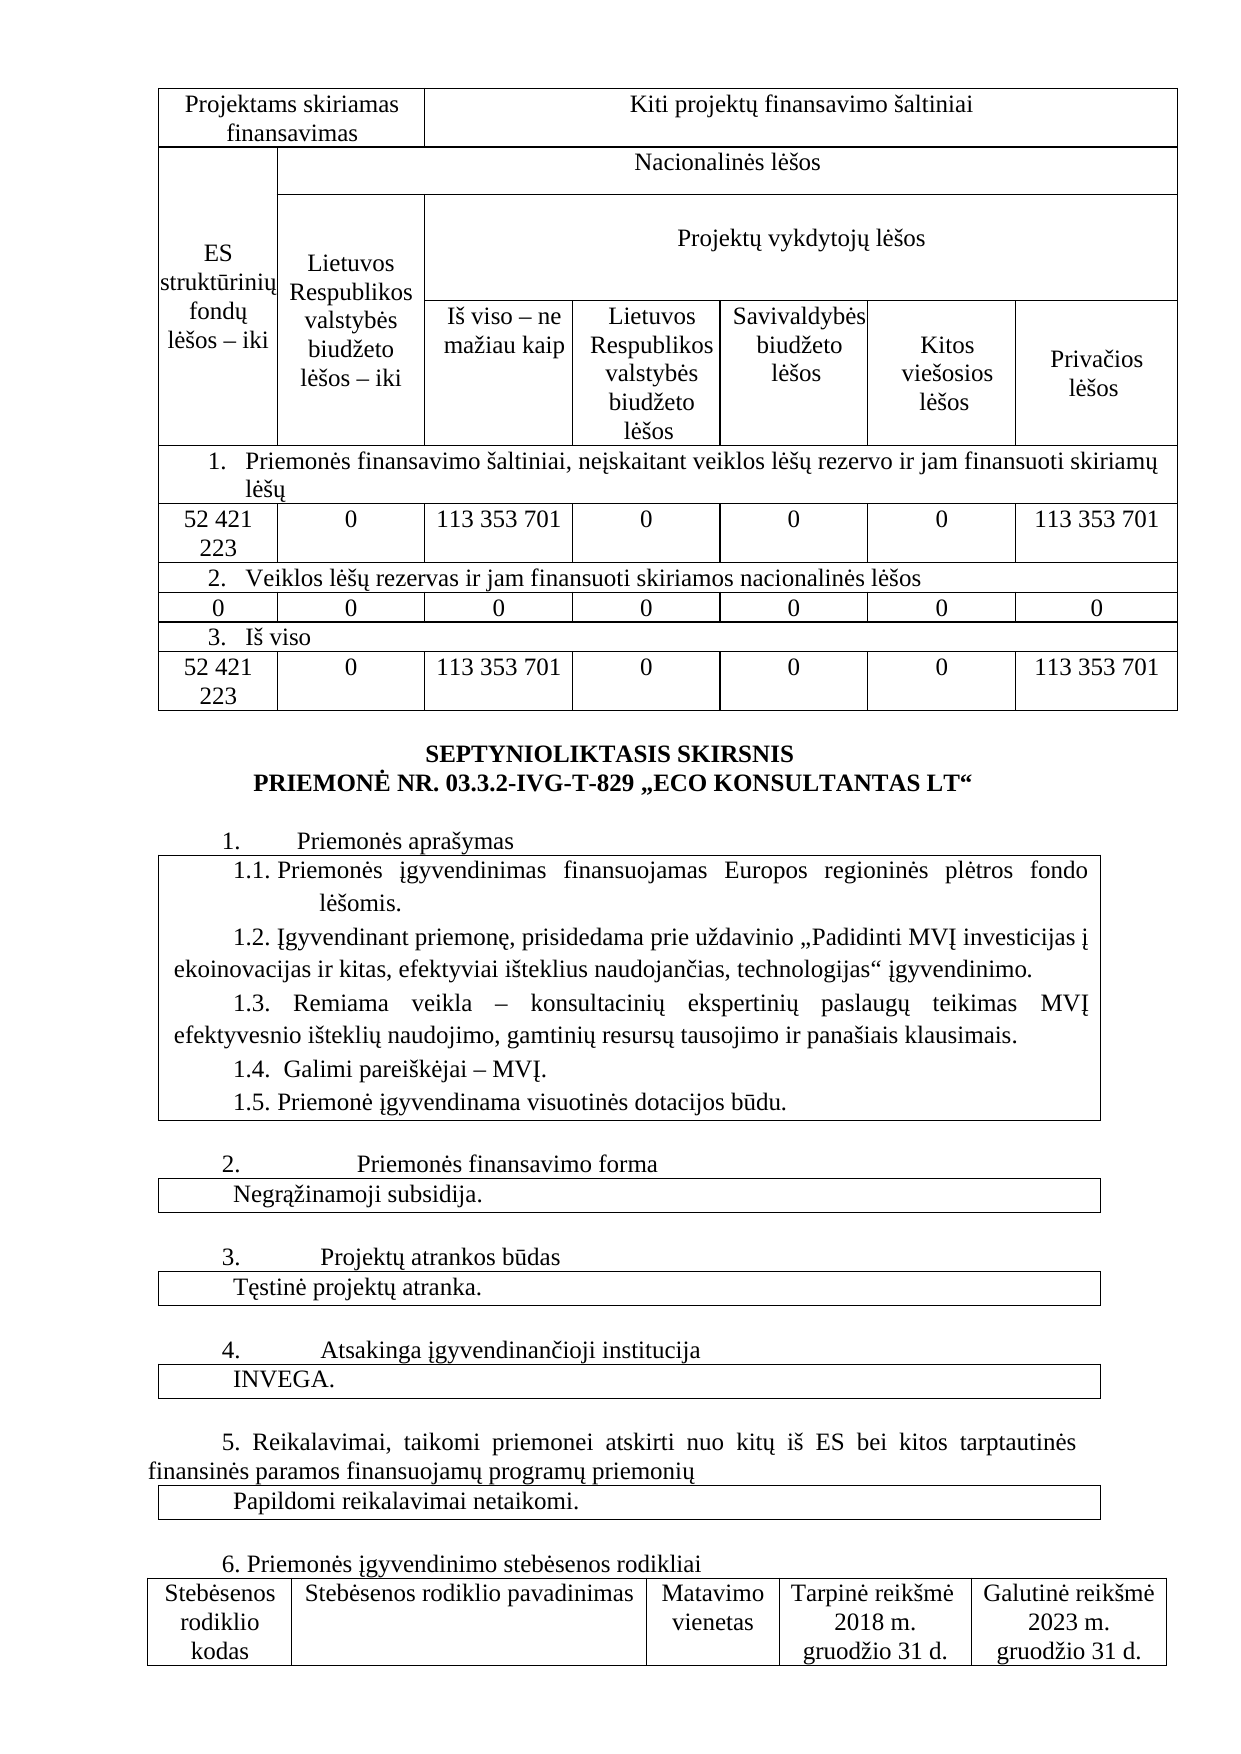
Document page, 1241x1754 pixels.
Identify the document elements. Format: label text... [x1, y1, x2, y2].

table_header Stebėsenos rodiklio pavadinimas [292, 1579, 646, 1665]
table_cell 1.2. Įgyvendinant priemonę, prisidedama prie uždavinio „Padidinti MVĮ investicijas į ekoinovacijas ir kitas, efektyviai išteklius naudojančias, technologijas“ įgyvendinimo. [159, 922, 1100, 988]
table_cell 1. Priemonės finansavimo šaltiniai, neįskaitant veiklos lėšų rezervo ir jam finansuoti skiriamų lėšų [159, 446, 1177, 503]
table_cell 0 [573, 504, 719, 562]
table_cell 0 [573, 652, 719, 710]
table_cell 0 [1016, 593, 1177, 621]
table_header 1.1. Priemonės įgyvendinimas finansuojamas Europos regioninės plėtros fondo lėšomis. [159, 856, 1100, 922]
table_cell 0 [721, 652, 867, 710]
table_cell 113 353 701 [425, 652, 572, 710]
text 1. Priemonės aprašymas [222, 826, 1078, 854]
table_header Stebėsenos rodiklio kodas [148, 1579, 291, 1665]
table_header Papildomi reikalavimai netaikomi. [159, 1486, 1100, 1519]
text 4. Atsakinga įgyvendinančioji institucija [185, 1335, 1078, 1363]
text 5. Reikalavimai, taikomi priemonei atskirti nuo kitų iš ES bei kitos tarptautinės finansinės paramos finansuojamų programų priemonių [148, 1427, 1078, 1485]
table_cell Savivaldybės biudžeto lėšos [721, 301, 867, 445]
table_cell 0 [868, 593, 1015, 621]
table_cell 1.3. Remiama veikla – konsultacinių ekspertinių paslaugų teikimas MVĮ efektyvesnio išteklių naudojimo, gamtinių resursų tausojimo ir panašiais klausimais. [159, 988, 1100, 1054]
table_cell Nacionalinės lėšos [278, 148, 1177, 194]
table_cell 2. Veiklos lėšų rezervas ir jam finansuoti skiriamos nacionalinės lėšos [159, 563, 1177, 592]
table_header Matavimo vienetas [647, 1579, 779, 1665]
table_cell 0 [278, 652, 424, 710]
table_header INVEGA. [159, 1365, 1100, 1397]
table_cell 3. Iš viso [159, 623, 1177, 651]
table_cell 52 421 223 [159, 652, 277, 710]
table_header Tęstinė projektų atranka. [159, 1272, 1100, 1305]
table_cell 0 [868, 652, 1015, 710]
table_cell Privačios lėšos [1016, 301, 1177, 445]
table_cell 0 [278, 593, 424, 621]
table_cell 52 421 223 [159, 504, 277, 562]
table_cell 113 353 701 [1016, 652, 1177, 710]
text 6. Priemonės įgyvendinimo stebėsenos rodikliai [148, 1549, 1078, 1577]
table_cell 0 [868, 504, 1015, 562]
table_cell 113 353 701 [1016, 504, 1177, 562]
table_cell 0 [721, 504, 867, 562]
table_cell 113 353 701 [425, 504, 572, 562]
table_cell 0 [573, 593, 719, 621]
text 3. Projektų atrankos būdas [185, 1242, 1078, 1271]
table_cell 0 [425, 593, 572, 621]
table_header Negrąžinamoji subsidija. [159, 1179, 1100, 1212]
table_cell 1.4. Galimi pareiškėjai – MVĮ. [159, 1054, 1100, 1087]
table_cell Lietuvos Respublikos valstybės biudžeto lėšos – iki [278, 195, 424, 445]
table_header Tarpinė reikšmė 2018 m. gruodžio 31 d. [780, 1579, 971, 1665]
table_header Projektams skiriamas finansavimas [159, 89, 424, 146]
table_cell 0 [278, 504, 424, 562]
table_cell Lietuvos Respublikos valstybės biudžeto lėšos [573, 301, 719, 445]
table_cell 0 [721, 593, 867, 621]
table_cell Iš viso – ne mažiau kaip [425, 301, 572, 445]
table_header Galutinė reikšmė 2023 m. gruodžio 31 d. [972, 1579, 1166, 1665]
table_header Kiti projektų finansavimo šaltiniai [425, 89, 1177, 146]
text PRIEMONĖ NR. 03.3.2-IVG-T-829 „ECO KONSULTANTAS LT“ [148, 768, 1078, 797]
table_cell Kitos viešosios lėšos [868, 301, 1015, 445]
table_cell 0 [159, 593, 277, 621]
table_cell 1.5. Priemonė įgyvendinama visuotinės dotacijos būdu. [159, 1087, 1100, 1120]
table_cell ES struktūrinių fondų lėšos – iki [159, 148, 277, 445]
text 2. Priemonės finansavimo forma [222, 1149, 1078, 1178]
table_cell Projektų vykdytojų lėšos [425, 195, 1177, 300]
text SEPTYNIOLIKTASIS SKIRSNIS [148, 739, 1078, 768]
